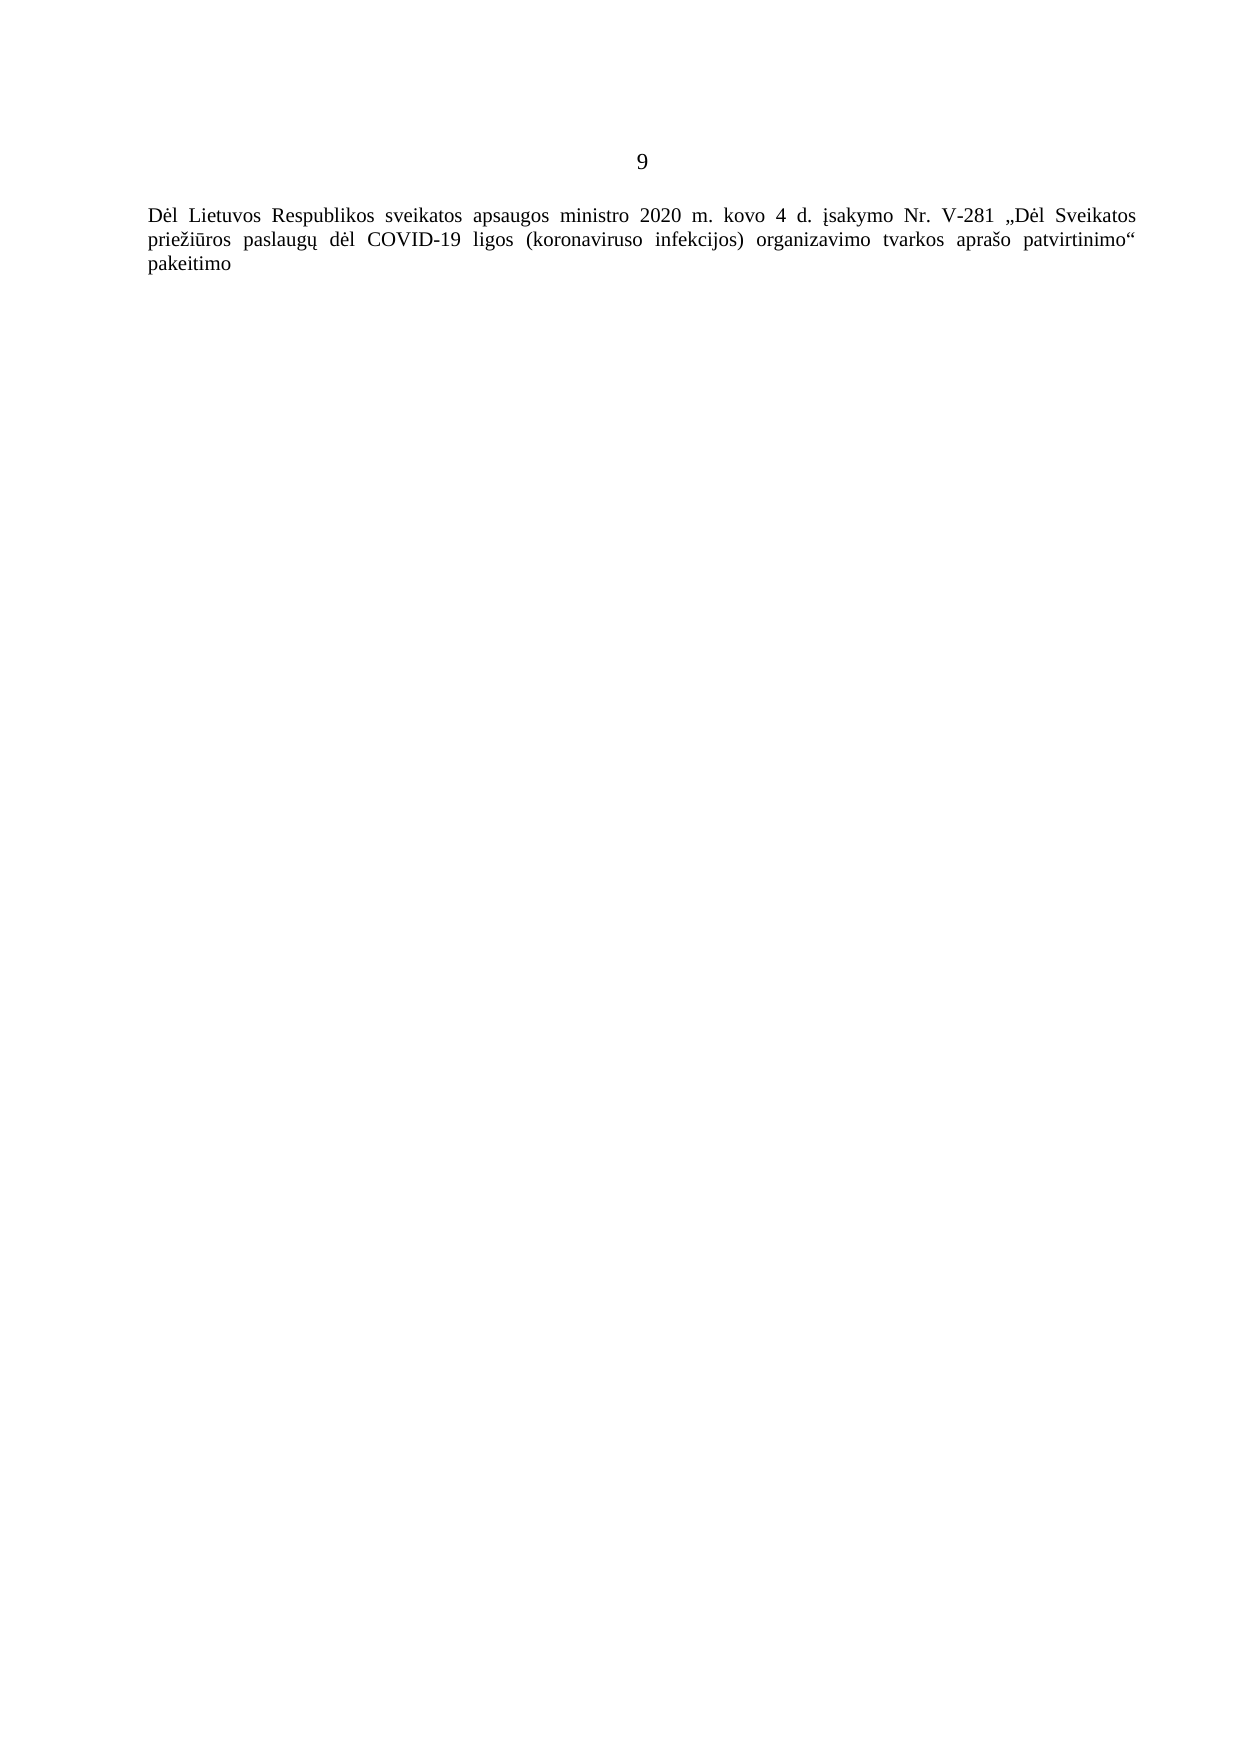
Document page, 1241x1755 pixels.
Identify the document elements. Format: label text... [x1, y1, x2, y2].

text Dėl Lietuvos Respublikos sveikatos apsaugos ministro 2020 m. kovo 4 d. įsakymo Nr. V-281 „Dėl Sveikatos priežiūros paslaugų dėl COVID-19 ligos (koronaviruso infekcijos) organizavimo tvarkos aprašo patvirtinimo“ pakeitimo [148, 203, 1137, 275]
